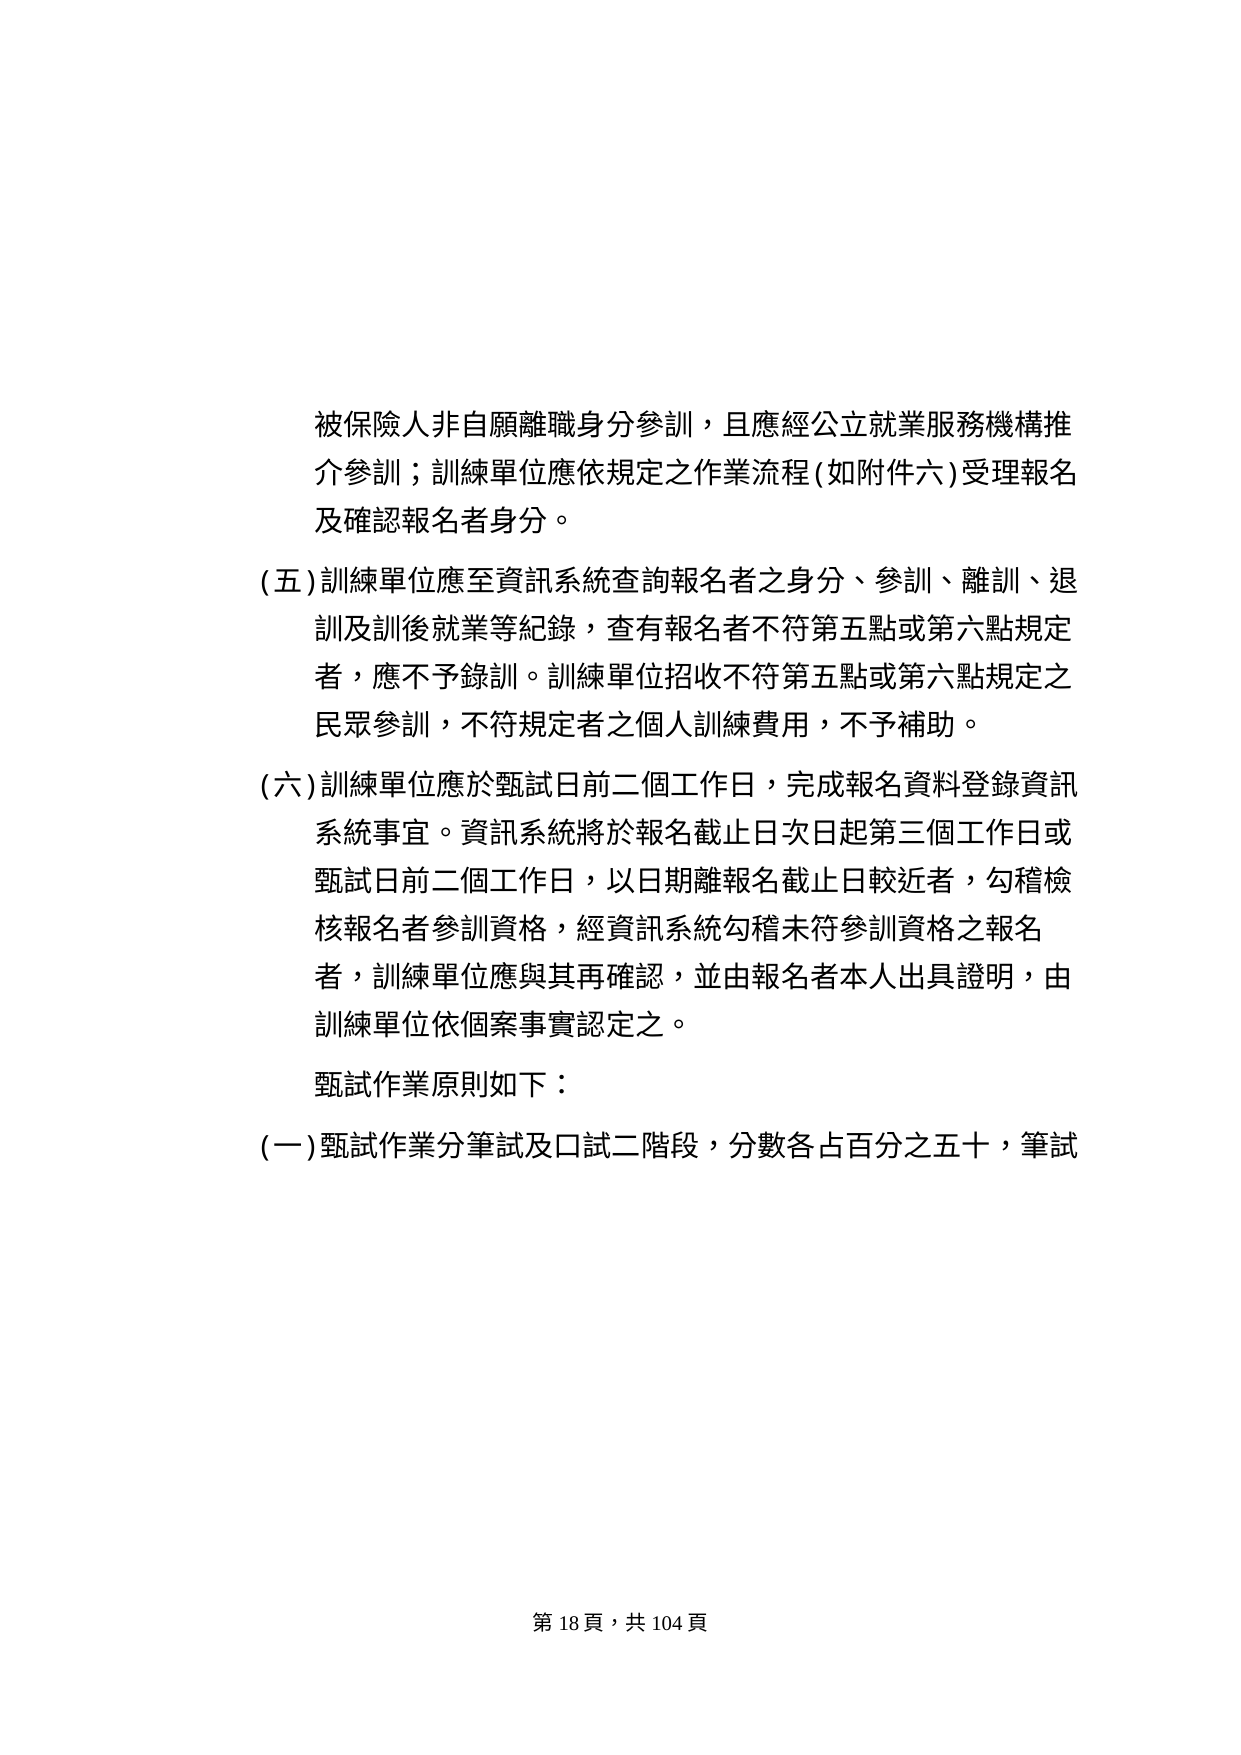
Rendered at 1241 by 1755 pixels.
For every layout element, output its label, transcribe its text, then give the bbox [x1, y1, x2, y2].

table_cell 被保險人非自願離職身分參訓，且應經公立就業服務機構推介參訓；訓練單位應依規定之作業流程(如附件六)受理報名及確認報名者身分。 (五)訓練單位應至資訊系統查詢報名者之身分、參訓、離訓、退訓及訓後就業等紀錄，查有報名者不符第五點或第六點規定者，應不予錄訓。訓練單位招收不符第五點或第六點規定之民眾參訓，不符規定者之個人訓練費用，不予補助。 (六)訓練單位應於甄試日前二個工作日，完成報名資料登錄資訊系統事宜。資訊系統將於報名截止日次日起第三個工作日或甄試日前二個工作日，以日期離報名截止日較近者，勾稽檢核報名者參訓資格，經資訊系統勾稽未符參訓資格之報名者，訓練單位應與其再確認，並由報名者本人出具證明，由訓練單位依個案事實認定之。 甄試作業原則如下： (一)甄試作業分筆試及口試二階段，分數各占百分之五十，筆試 [165, 397, 1096, 1166]
